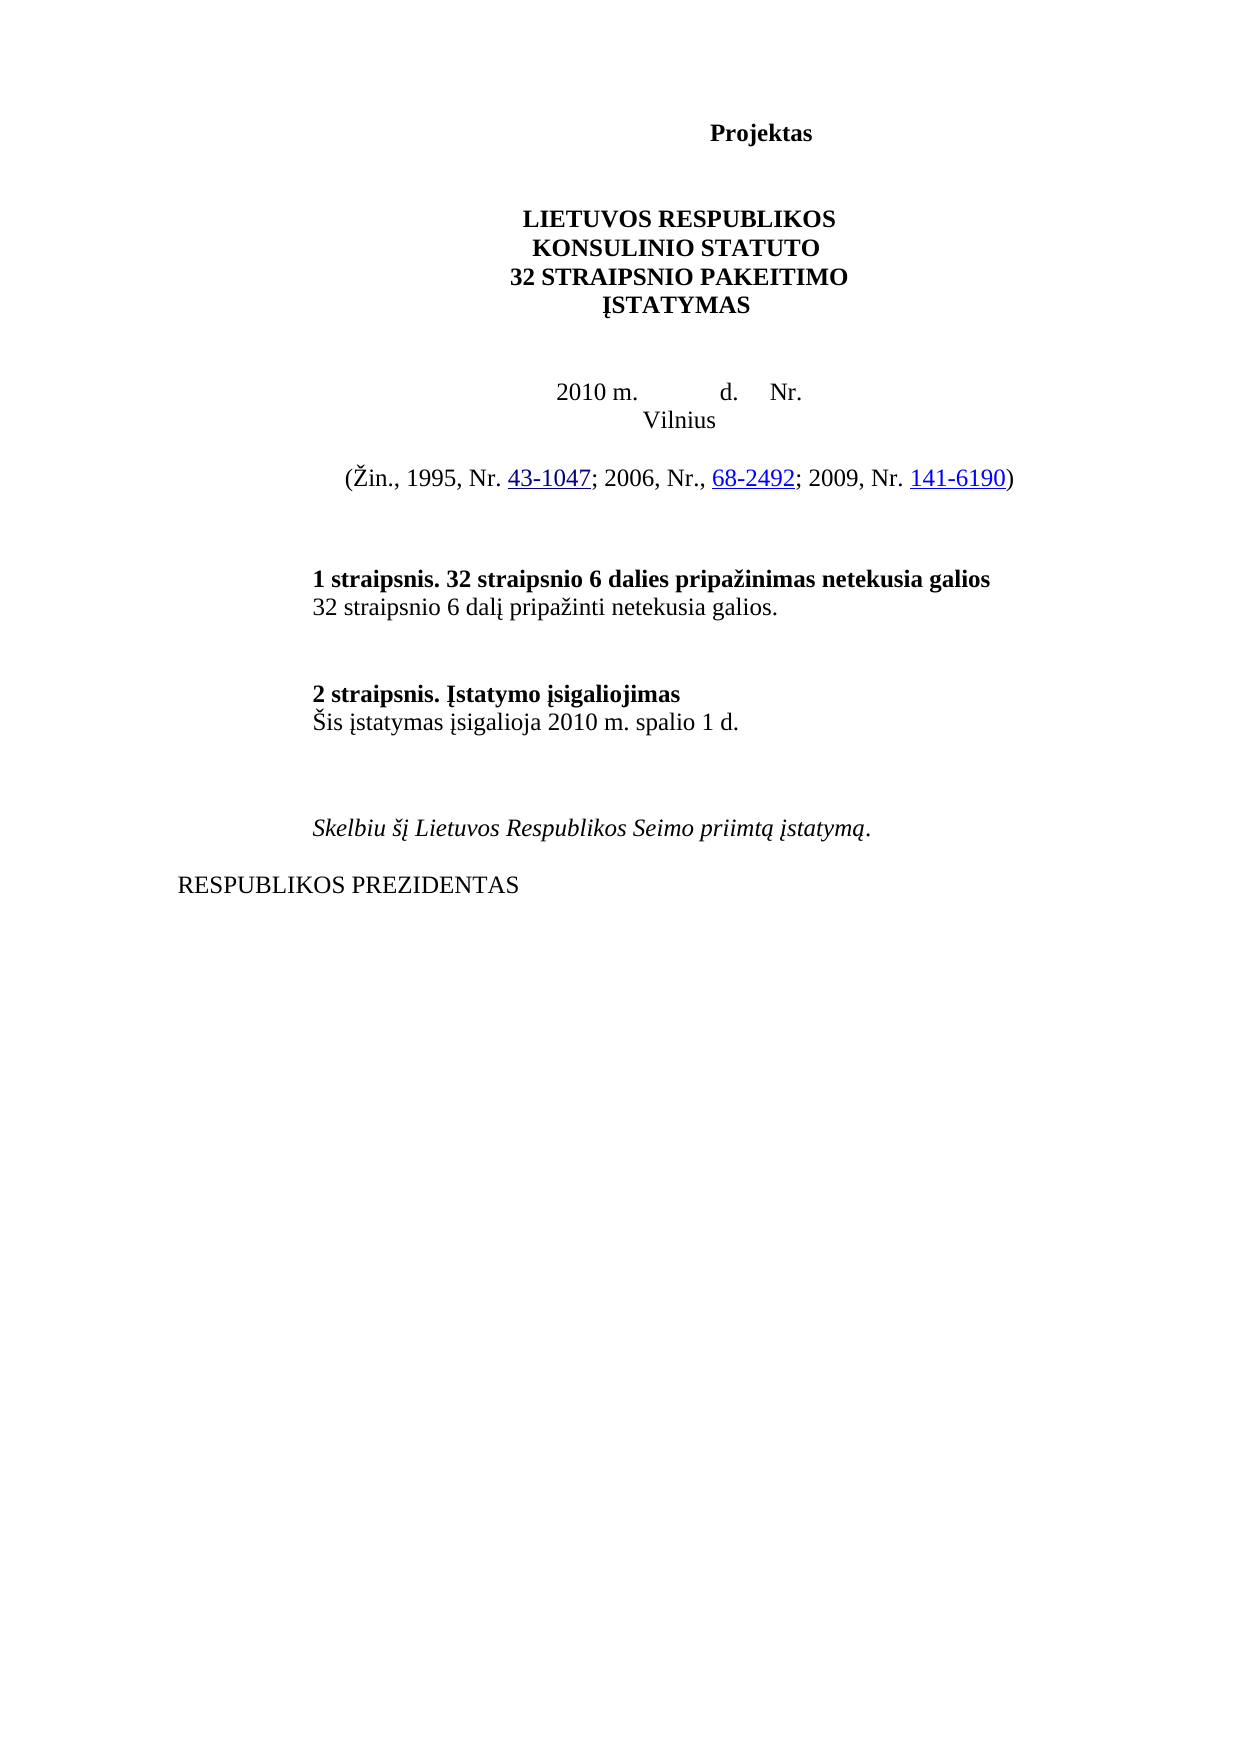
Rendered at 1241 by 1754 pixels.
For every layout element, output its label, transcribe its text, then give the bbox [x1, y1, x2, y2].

text Projektas [177, 118, 1181, 147]
text RESPUBLIKOS PREZIDENTAS [177, 870, 1181, 899]
text Skelbiu šį Lietuvos Respublikos Seimo priimtą įstatymą. [177, 813, 1181, 842]
text 2 straipsnis. Įstatymo įsigaliojimas [177, 679, 1181, 707]
text LIETUVOS RESPUBLIKOS [177, 204, 1181, 233]
text ĮSTATYMAS [177, 291, 1181, 319]
text (Žin., 1995, Nr. 43-1047; 2006, Nr., 68-2492; 2009, Nr. 141-6190) [177, 463, 1181, 492]
text Šis įstatymas įsigalioja 2010 m. spalio 1 d. [177, 707, 1181, 736]
text 2010 m. d. Nr. [177, 377, 1181, 406]
text 32 straipsnio 6 dalį pripažinti netekusia galios. [312, 592, 1181, 621]
text 32 STRAIPSNIO PAKEITIMO [177, 262, 1181, 291]
text KONSULINIO STATUTO [177, 233, 1181, 262]
text Vilnius [177, 406, 1181, 434]
text 1 straipsnis. 32 straipsnio 6 dalies pripažinimas netekusia galios [177, 564, 1181, 592]
